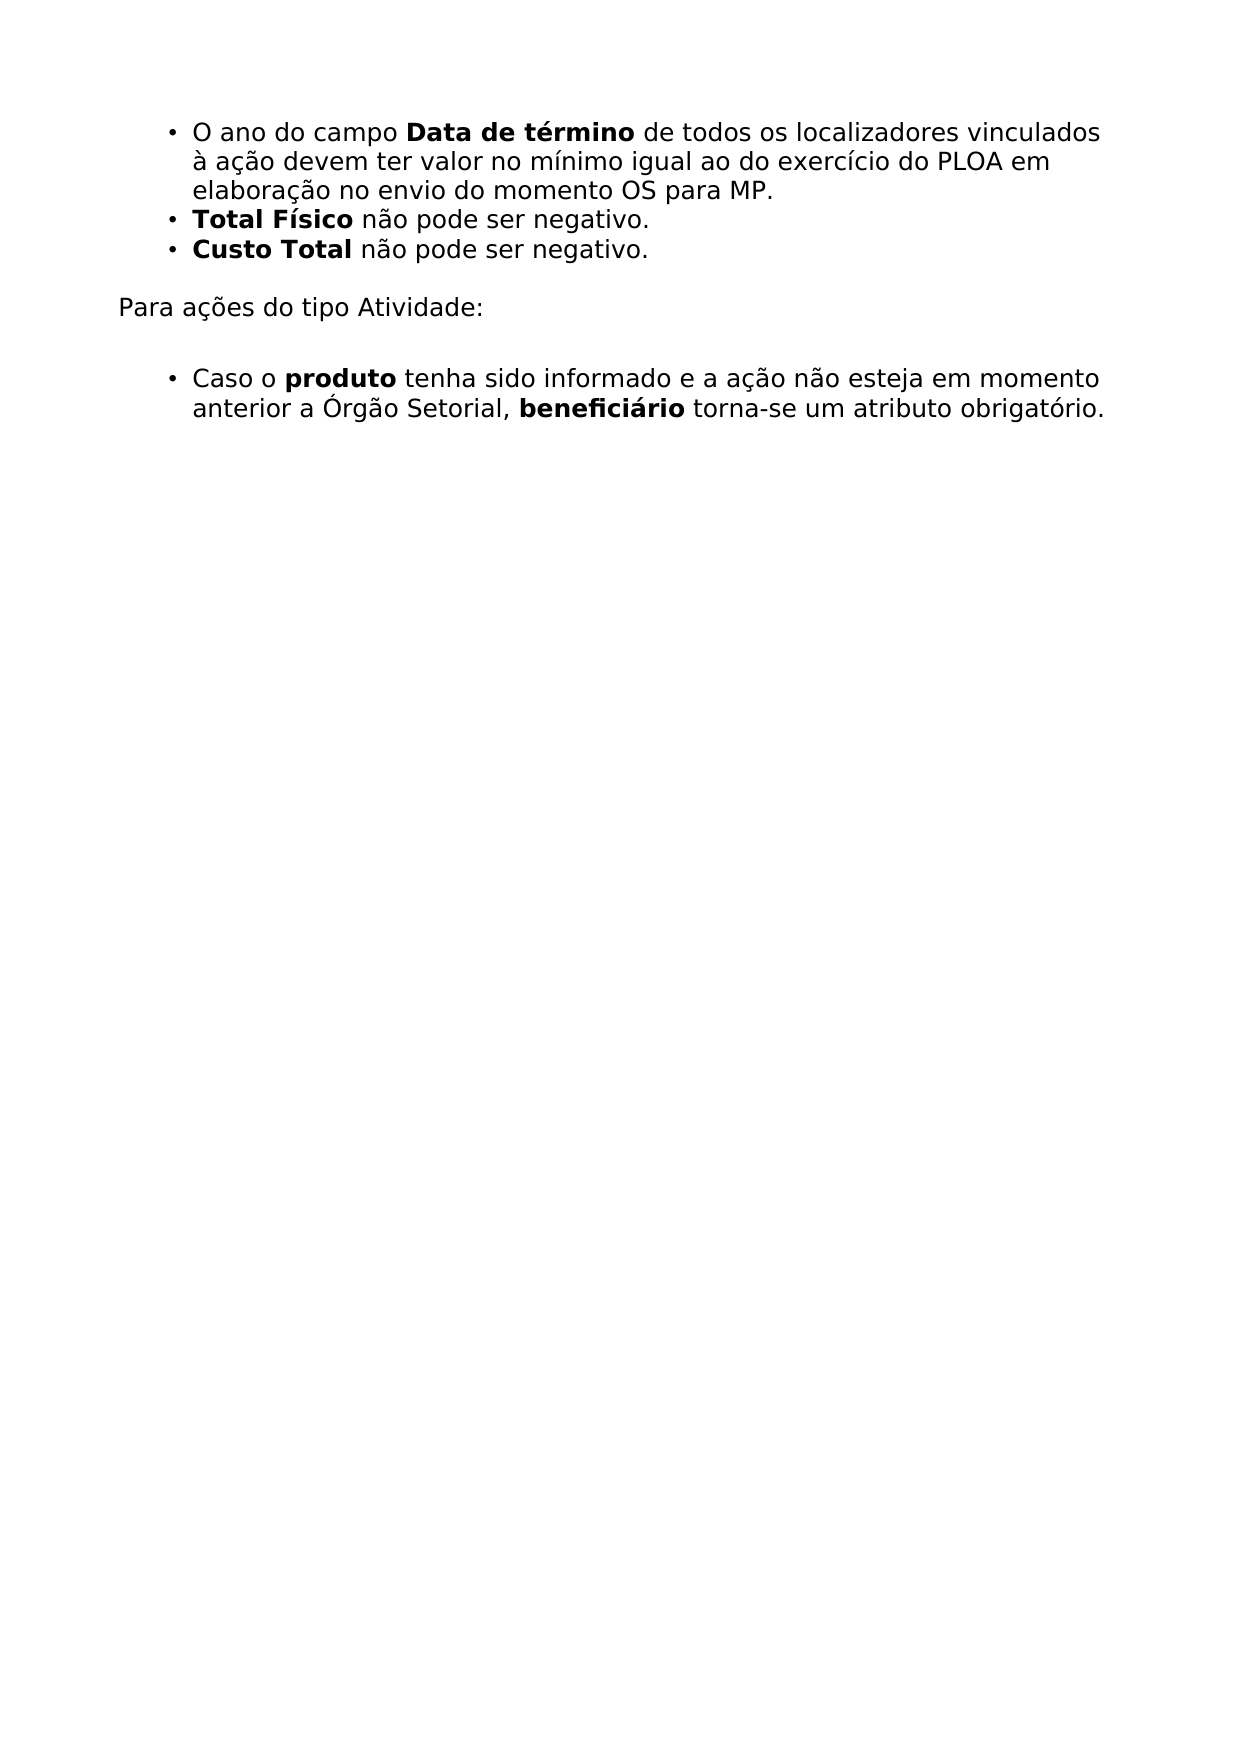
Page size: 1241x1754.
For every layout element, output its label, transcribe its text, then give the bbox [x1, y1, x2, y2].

list Total Físico não pode ser negativo. [177, 206, 1122, 235]
list Custo Total não pode ser negativo. [177, 235, 1122, 264]
list O ano do campo Data de término de todos os localizadores vinculados à ação devem ter valor no mínimo igual ao do exercício do PLOA em elaboração no envio do momento OS para MP. [177, 118, 1122, 206]
text Para ações do tipo Atividade: [118, 293, 1122, 323]
list Caso o produto tenha sido informado e a ação não esteja em momento anterior a Órgão Setorial, beneficiário torna-se um atributo obrigatório. [177, 364, 1122, 423]
